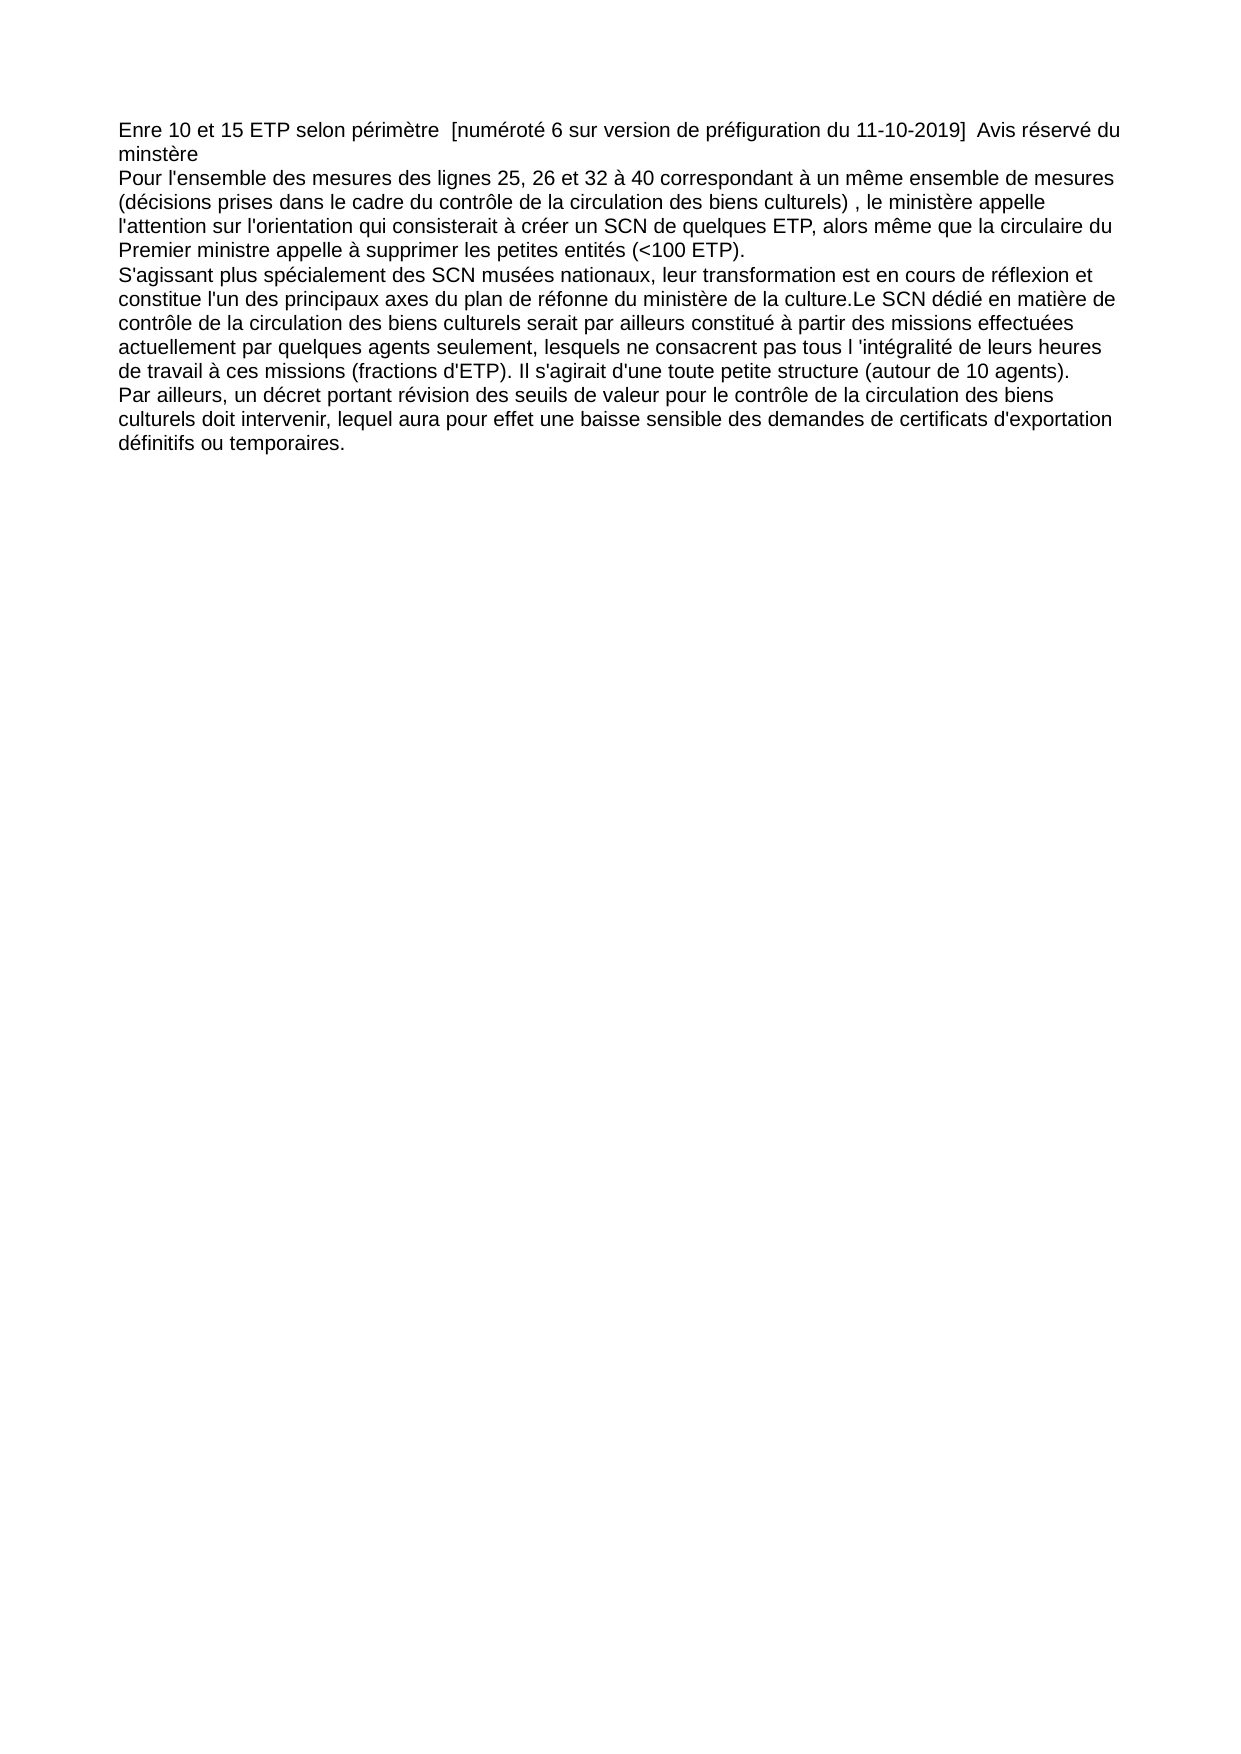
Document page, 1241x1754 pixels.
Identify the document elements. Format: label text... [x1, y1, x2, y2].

text Enre 10 et 15 ETP selon périmètre [numéroté 6 sur version de préfiguration du 11-10-2019] Avis réservé du minstère Pour l'ensemble des mesures des lignes 25, 26 et 32 à 40 correspondant à un même ensemble de mesures (décisions prises dans le cadre du contrôle de la circulation des biens culturels) , le ministère appelle l'attention sur l'orientation qui consisterait à créer un SCN de quelques ETP, alors même que la circulaire du Premier ministre appelle à supprimer les petites entités (<100 ETP). S'agissant plus spécialement des SCN musées nationaux, leur transformation est en cours de réflexion et constitue l'un des principaux axes du plan de réfonne du ministère de la culture.Le SCN dédié en matière de contrôle de la circulation des biens culturels serait par ailleurs constitué à partir des missions effectuées actuellement par quelques agents seulement, lesquels ne consacrent pas tous l 'intégralité de leurs heures de travail à ces missions (fractions d'ETP). Il s'agirait d'une toute petite structure (autour de 10 agents). Par ailleurs, un décret portant révision des seuils de valeur pour le contrôle de la circulation des biens culturels doit intervenir, lequel aura pour effet une baisse sensible des demandes de certificats d'exportation définitifs ou temporaires. [118, 118, 1122, 455]
